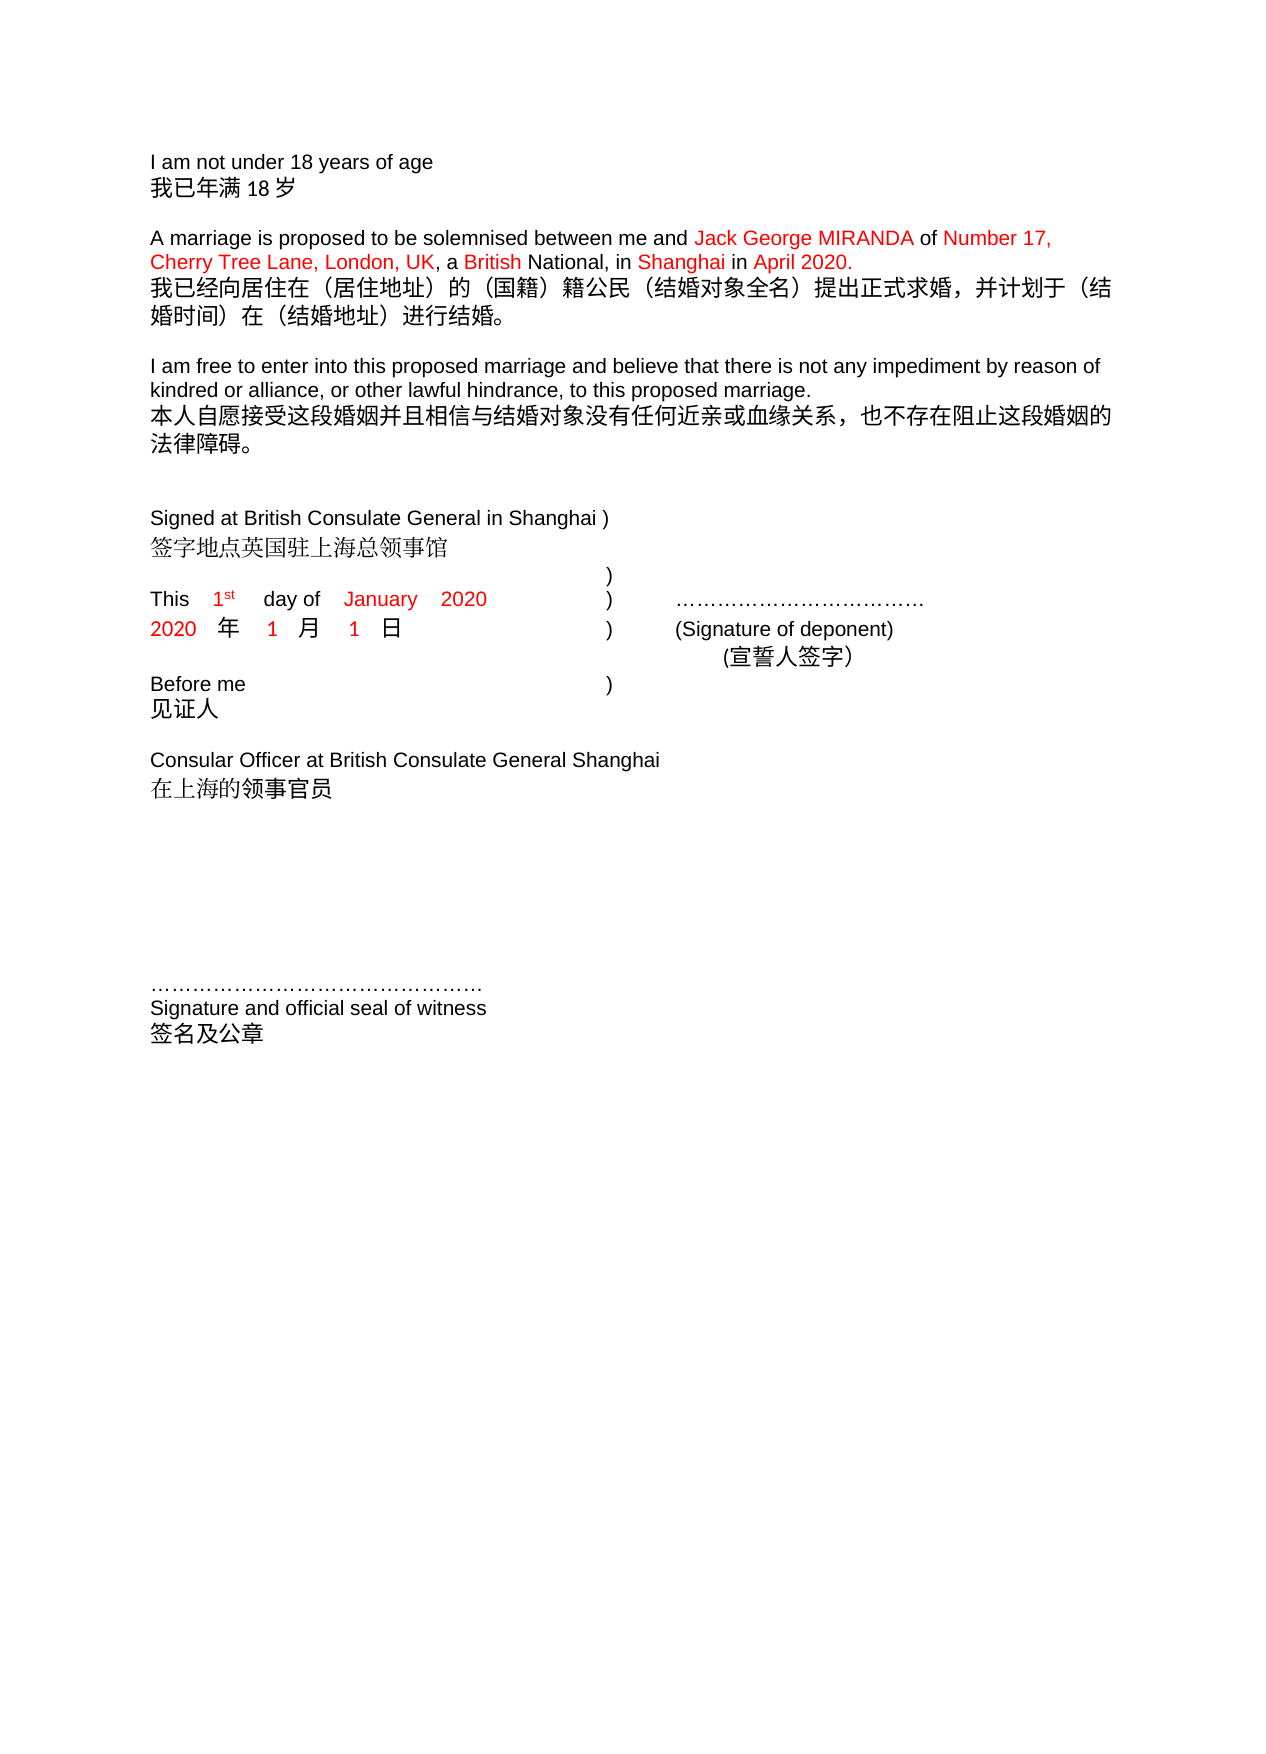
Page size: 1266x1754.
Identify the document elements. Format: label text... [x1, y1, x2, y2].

text Consular Officer at British Consulate General Shanghai [150, 747, 1115, 771]
text 签名及公章 [150, 1020, 1115, 1048]
text ………………………………………… [150, 972, 1115, 996]
text 在­­­­­­­上海的领事官员 [150, 771, 1115, 804]
text ) [150, 563, 1115, 587]
text 见证人 [150, 695, 1115, 723]
text 签字地点英国驻上海总领事馆 [150, 530, 1115, 563]
text Before me ) [150, 671, 1115, 695]
text This 1st day of January 2020 ) ……………………………… [150, 587, 1115, 611]
text (宣誓人签字） [150, 643, 1115, 671]
text I am not under 18 years of age [150, 150, 1115, 174]
text I am free to enter into this proposed marriage and believe that there is not any impediment by reason of kindred or alliance, or other lawful hindrance, to this proposed marriage. [150, 354, 1115, 402]
text A marriage is proposed to be solemnised between me and Jack George MIRANDA of Number 17, Cherry Tree Lane, London, UK, a British National, in Shanghai in April 2020. [150, 226, 1115, 274]
text 我已经向居住在（居住地址）的（国籍）籍公民（结婚对象全名）提出正式求婚，并计划于（结婚时间）在（结婚地址）进行结婚。 [150, 274, 1115, 330]
text 本人自愿接受这段婚姻并且相信与结婚对象没有任何近亲或血缘关系，也不存在阻止这段婚姻的法律障碍。 [150, 402, 1115, 458]
text 2020 年 1 月 1 日 ) (Signature of deponent) [150, 611, 1115, 643]
text Signature and official seal of witness [150, 996, 1115, 1020]
text Signed at British Consulate General in Shanghai ) [150, 506, 1115, 530]
text 我已年满18岁 [150, 174, 1115, 202]
